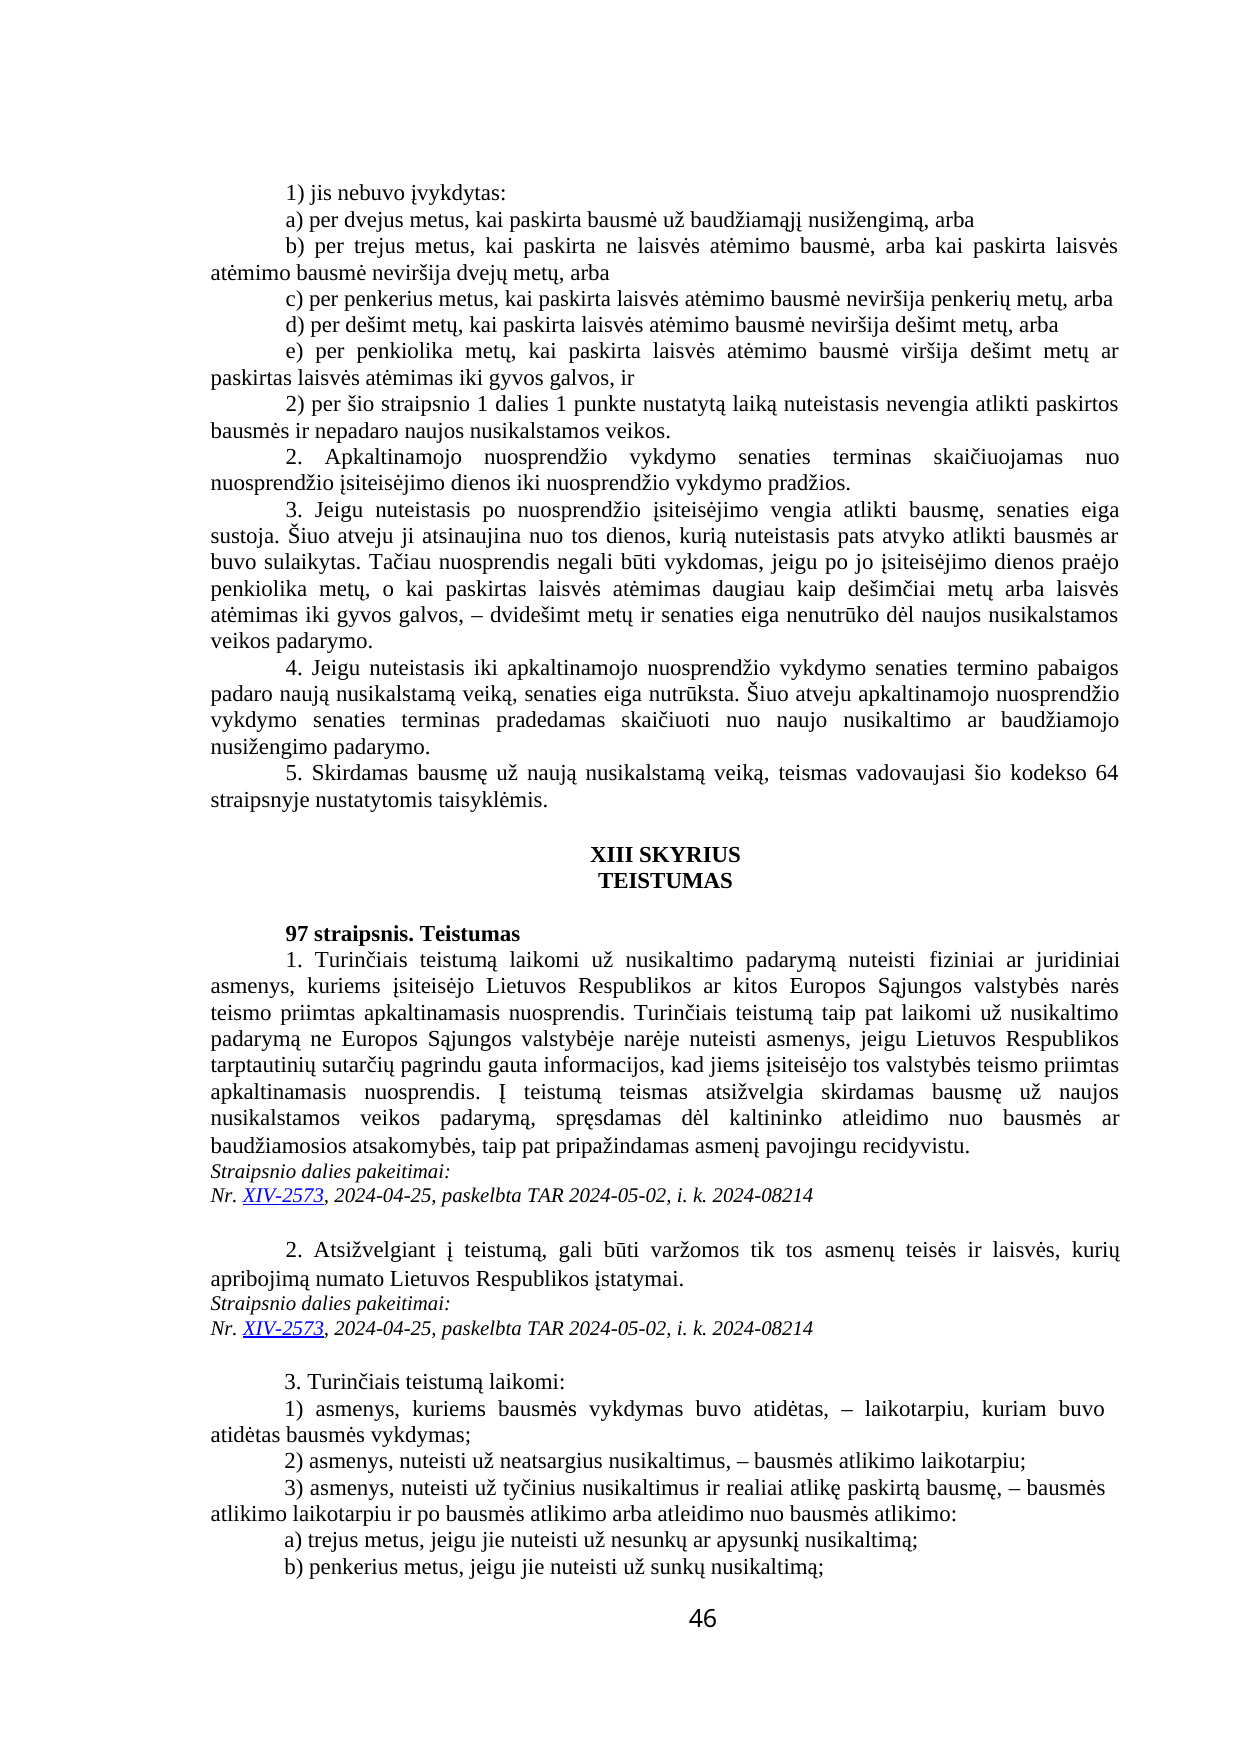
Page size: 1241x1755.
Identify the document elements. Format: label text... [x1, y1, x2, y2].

text Nr. XIV-2573, 2024-04-25, paskelbta TAR 2024-05-02, i. k. 2024-08214 [210, 1183, 1120, 1207]
text Nr. XIV-2573, 2024-04-25, paskelbta TAR 2024-05-02, i. k. 2024-08214 [210, 1315, 1120, 1339]
text a) per dvejus metus, kai paskirta bausmė už baudžiamąjį nusižengimą, arba [210, 206, 1120, 232]
text 4. Jeigu nuteistasis iki apkaltinamojo nuosprendžio vykdymo senaties termino pabaigos padaro naują nusikalstamą veiką, senaties eiga nutrūksta. Šiuo atveju apkaltinamojo nuosprendžio vykdymo senaties terminas pradedamas skaičiuoti nuo naujo nusikaltimo ar baudžiamojo nusižengimo padarymo. [210, 654, 1120, 759]
text 5. Skirdamas bausmę už naują nusikalstamą veiką, teismas vadovaujasi šio kodekso 64 straipsnyje nustatytomis taisyklėmis. [210, 759, 1120, 812]
text 3. Turinčiais teistumą laikomi: [210, 1368, 1106, 1394]
text TEISTUMAS [210, 867, 1120, 893]
text e) per penkiolika metų, kai paskirta laisvės atėmimo bausmė viršija dešimt metų ar paskirtas laisvės atėmimas iki gyvos galvos, ir [210, 338, 1120, 390]
text 2) per šio straipsnio 1 dalies 1 punkte nustatytą laiką nuteistasis nevengia atlikti paskirtos bausmės ir nepadaro naujos nusikalstamos veikos. [210, 390, 1120, 443]
text 1) jis nebuvo įvykdytas: [210, 179, 1120, 206]
text 3) asmenys, nuteisti už tyčinius nusikaltimus ir realiai atlikę paskirtą bausmę, – bausmės atlikimo laikotarpiu ir po bausmės atlikimo arba atleidimo nuo bausmės atlikimo: [210, 1474, 1106, 1526]
text 2. Atsižvelgiant į teistumą, gali būti varžomos tik tos asmenų teisės ir laisvės, kurių apribojimą numato Lietuvos Respublikos įstatymai. [210, 1236, 1120, 1291]
text d) per dešimt metų, kai paskirta laisvės atėmimo bausmė neviršija dešimt metų, arba [210, 311, 1120, 338]
text 3. Jeigu nuteistasis po nuosprendžio įsiteisėjimo vengia atlikti bausmę, senaties eiga sustoja. Šiuo atveju ji atsinaujina nuo tos dienos, kurią nuteistasis pats atvyko atlikti bausmės ar buvo sulaikytas. Tačiau nuosprendis negali būti vykdomas, jeigu po jo įsiteisėjimo dienos praėjo penkiolika metų, o kai paskirtas laisvės atėmimas daugiau kaip dešimčiai metų arba laisvės atėmimas iki gyvos galvos, – dvidešimt metų ir senaties eiga nenutrūko dėl naujos nusikalstamos veikos padarymo. [210, 496, 1120, 654]
text XIII SKYRIUS [210, 841, 1120, 867]
text 2) asmenys, nuteisti už neatsargius nusikaltimus, – bausmės atlikimo laikotarpiu; [210, 1447, 1106, 1474]
text Straipsnio dalies pakeitimai: [210, 1291, 1120, 1315]
text c) per penkerius metus, kai paskirta laisvės atėmimo bausmė neviršija penkerių metų, arba [210, 285, 1120, 311]
text b) penkerius metus, jeigu jie nuteisti už sunkų nusikaltimą; [210, 1553, 1106, 1579]
text 97 straipsnis. Teistumas [210, 920, 1120, 946]
text 1) asmenys, kuriems bausmės vykdymas buvo atidėtas, – laikotarpiu, kuriam buvo atidėtas bausmės vykdymas; [210, 1394, 1106, 1447]
text 1. Turinčiais teistumą laikomi už nusikaltimo padarymą nuteisti fiziniai ar juridiniai asmenys, kuriems įsiteisėjo Lietuvos Respublikos ar kitos Europos Sąjungos valstybės narės teismo priimtas apkaltinamasis nuosprendis. Turinčiais teistumą taip pat laikomi už nusikaltimo padarymą ne Europos Sąjungos valstybėje narėje nuteisti asmenys, jeigu Lietuvos Respublikos tarptautinių sutarčių pagrindu gauta informacijos, kad jiems įsiteisėjo tos valstybės teismo priimtas apkaltinamasis nuosprendis. Į teistumą teismas atsižvelgia skirdamas bausmę už naujos nusikalstamos veikos padarymą, spręsdamas dėl kaltininko atleidimo nuo bausmės ar baudžiamosios atsakomybės, taip pat pripažindamas asmenį pavojingu recidyvistu. [210, 946, 1120, 1159]
text b) per trejus metus, kai paskirta ne laisvės atėmimo bausmė, arba kai paskirta laisvės atėmimo bausmė neviršija dvejų metų, arba [210, 232, 1120, 285]
text 2. Apkaltinamojo nuosprendžio vykdymo senaties terminas skaičiuojamas nuo nuosprendžio įsiteisėjimo dienos iki nuosprendžio vykdymo pradžios. [210, 443, 1120, 496]
text a) trejus metus, jeigu jie nuteisti už nesunkų ar apysunkį nusikaltimą; [210, 1526, 1106, 1553]
text Straipsnio dalies pakeitimai: [210, 1159, 1120, 1183]
